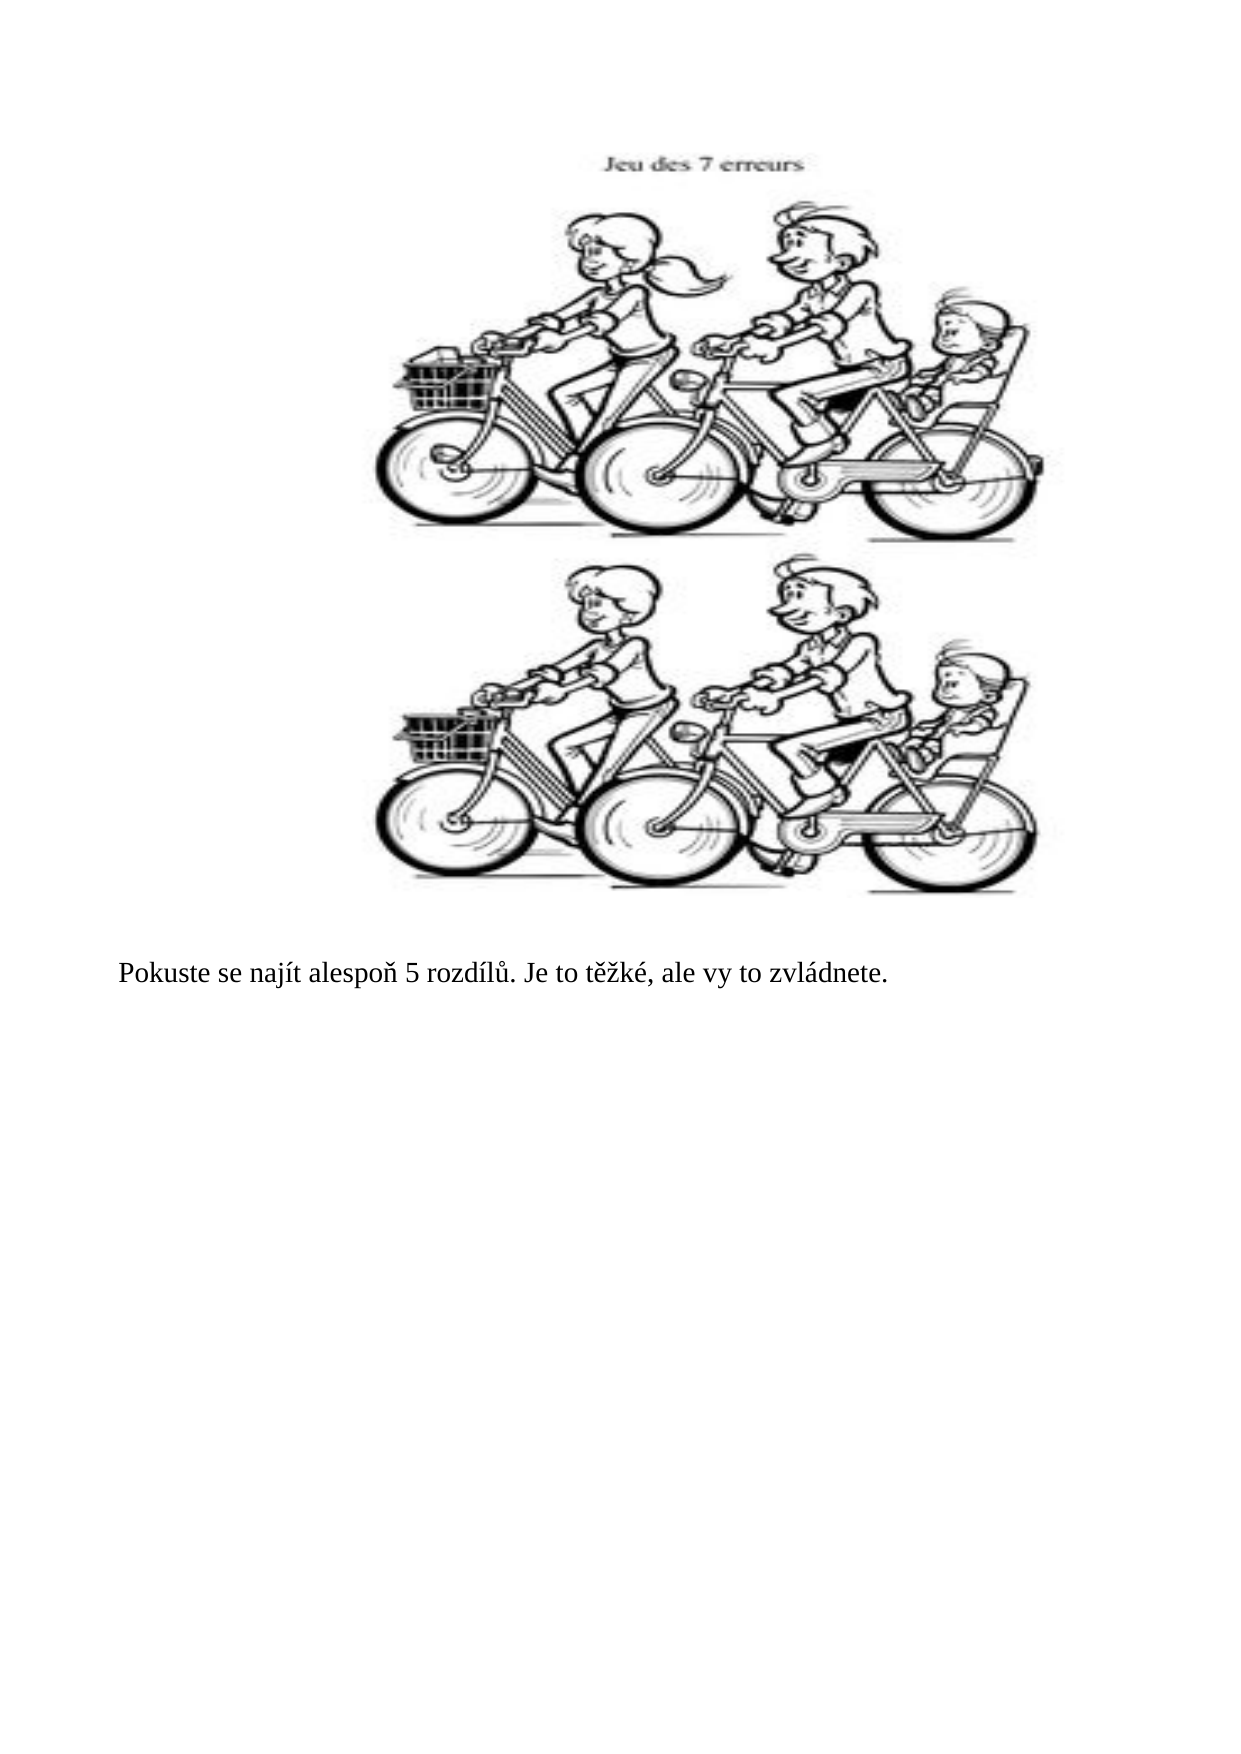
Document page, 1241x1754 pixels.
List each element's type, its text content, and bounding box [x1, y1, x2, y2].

text Pokuste se najít alespoň 5 rozdílů. Je to těžké, ale vy to zvládnete. [118, 956, 1122, 989]
